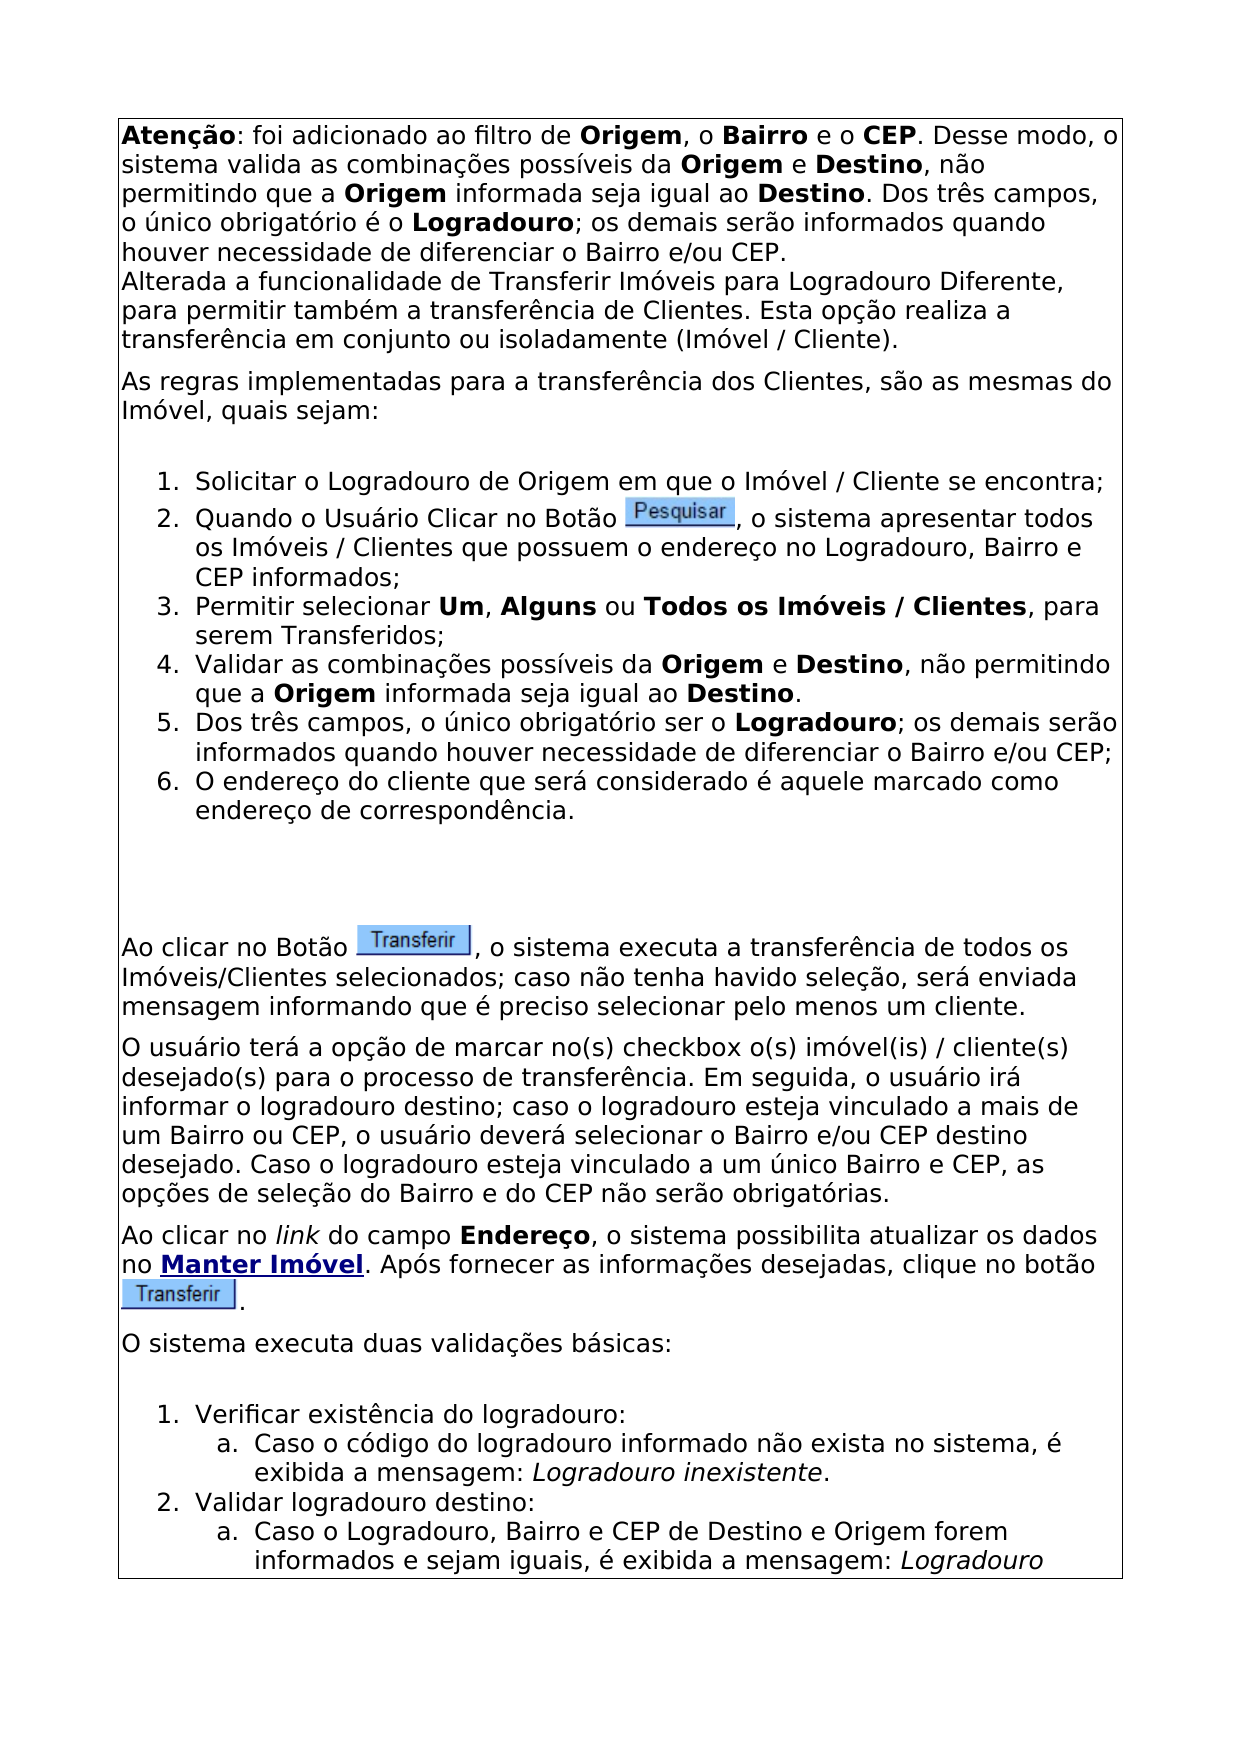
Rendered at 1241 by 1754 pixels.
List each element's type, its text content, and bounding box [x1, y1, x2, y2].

picture [625, 496, 735, 528]
picture [356, 925, 474, 957]
picture [121, 1279, 239, 1311]
table_header Atenção: foi adicionado ao filtro de Origem, o Bairro e o CEP. Desse modo, o sistema valida as combinações possíveis da Origem e Destino, não permitindo que a Origem informada seja igual ao Destino. Dos três campos, o único obrigatório é o Logradouro; os demais serão informados quando houver necessidade de diferenciar o Bairro e/ou CEP. Alterada a funcionalidade de Transferir Imóveis para Logradouro Diferente, para permitir também a transferência de Clientes. Esta opção realiza a transferência em conjunto ou isoladamente (Imóvel / Cliente). As regras implementadas para a transferência dos Clientes, são as mesmas do Imóvel, quais sejam: Solicitar o Logradouro de Origem em que o Imóvel / Cliente se encontra; Quando o Usuário Clicar no Botão , o sistema apresentar todos os Imóveis / Clientes que possuem o endereço no Logradouro, Bairro e CEP informados; Permitir selecionar Um, Alguns ou Todos os Imóveis / Clientes, para serem Transferidos; Validar as combinações possíveis da Origem e Destino, não permitindo que a Origem informada seja igual ao Destino. Dos três campos, o único obrigatório ser o Logradouro; os demais serão informados quando houver necessidade de diferenciar o Bairro e/ou CEP; O endereço do cliente que será considerado é aquele marcado como endereço de correspondência. Ao clicar no Botão , o sistema executa a transferência de todos os Imóveis/Clientes selecionados; caso não tenha havido seleção, será enviada mensagem informando que é preciso selecionar pelo menos um cliente. O usuário terá a opção de marcar no(s) checkbox o(s) imóvel(is) / cliente(s) desejado(s) para o processo de transferência. Em seguida, o usuário irá informar o logradouro destino; caso o logradouro esteja vinculado a mais de um Bairro ou CEP, o usuário deverá selecionar o Bairro e/ou CEP destino desejado. Caso o logradouro esteja vinculado a um único Bairro e CEP, as opções de seleção do Bairro e do CEP não serão obrigatórias. Ao clicar no link do campo Endereço, o sistema possibilita atualizar os dados no Manter Imóvel. Após fornecer as informações desejadas, clique no botão . O sistema executa duas validações básicas: Verificar existência do logradouro: Caso o código do logradouro informado não exista no sistema, é exibida a mensagem: Logradouro inexistente. Validar logradouro destino: Caso o Logradouro, Bairro e CEP de Destino e Origem forem informados e sejam iguais, é exibida a mensagem: Logradouro [119, 119, 1122, 1578]
